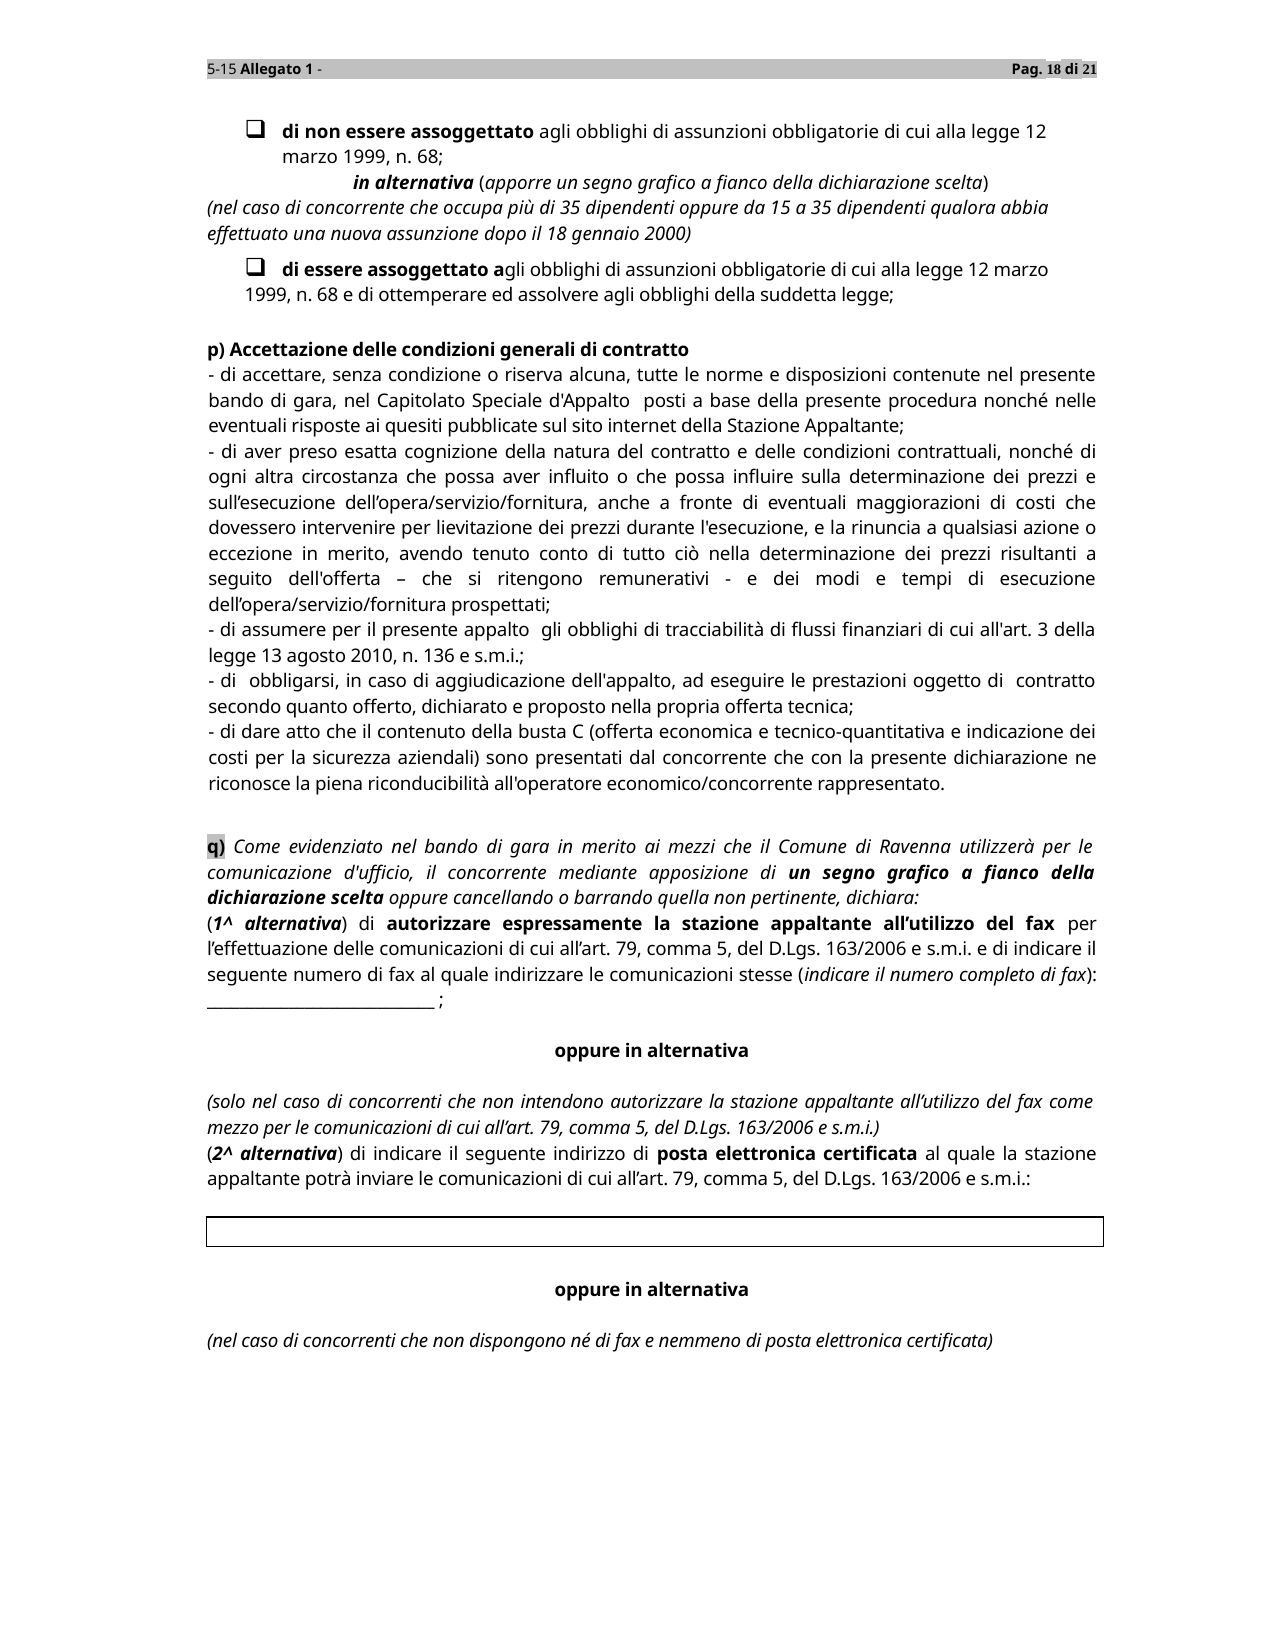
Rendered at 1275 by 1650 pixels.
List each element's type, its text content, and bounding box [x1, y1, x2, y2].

list di essere assoggettato agli obblighi di assunzioni obbligatorie di cui alla legge 12 marzo 1999, n. 68 e di ottemperare ed assolvere agli obblighi della suddetta legge; [244, 256, 1097, 307]
text p) Accettazione delle condizioni generali di contratto [207, 336, 1097, 361]
table_header [207, 1218, 1103, 1246]
text q) Come evidenziato nel bando di gara in merito ai mezzi che il Comune di Ravenna utilizzerà per le comunicazione d'ufficio, il concorrente mediante apposizione di un segno grafico a fianco della dichiarazione scelta oppure cancellando o barrando quella non pertinente, dichiara: [207, 834, 1097, 910]
text (nel caso di concorrente che occupa più di 35 dipendenti oppure da 15 a 35 dipendenti qualora abbia effettuato una nuova assunzione dopo il 18 gennaio 2000) [207, 195, 1097, 246]
list di non essere assoggettato agli obblighi di assunzioni obbligatorie di cui alla legge 12 marzo 1999, n. 68; [244, 118, 1097, 169]
text (nel caso di concorrenti che non dispongono né di fax e nemmeno di posta elettronica certificata) [207, 1327, 1097, 1353]
text oppure in alternativa [207, 1038, 1097, 1063]
text oppure in alternativa [207, 1276, 1097, 1302]
list - di aver preso esatta cognizione della natura del contratto e delle condizioni contrattuali, nonché di ogni altra circostanza che possa aver influito o che possa influire sulla determinazione dei prezzi e sull’esecuzione dell’opera/servizio/fornitura, anche a fronte di eventuali maggiorazioni di costi che dovessero intervenire per lievitazione dei prezzi durante l'esecuzione, e la rinuncia a qualsiasi azione o eccezione in merito, avendo tenuto conto di tutto ciò nella determinazione dei prezzi risultanti a seguito dell'offerta – che si ritengono remunerativi - e dei modi e tempi di esecuzione dell’opera/servizio/fornitura prospettati; [208, 438, 1097, 617]
text (solo nel caso di concorrenti che non intendono autorizzare la stazione appaltante all’utilizzo del fax come mezzo per le comunicazioni di cui all’art. 79, comma 5, del D.Lgs. 163/2006 e s.m.i.) [207, 1089, 1097, 1140]
list - di accettare, senza condizione o riserva alcuna, tutte le norme e disposizioni contenute nel presente bando di gara, nel Capitolato Speciale d'Appalto posti a base della presente procedura nonché nelle eventuali risposte ai quesiti pubblicate sul sito internet della Stazione Appaltante; [208, 361, 1097, 438]
list - di assumere per il presente appalto gli obblighi di tracciabilità di flussi finanziari di cui all'art. 3 della legge 13 agosto 2010, n. 136 e s.m.i.; [208, 617, 1097, 668]
list - di dare atto che il contenuto della busta C (offerta economica e tecnico-quantitativa e indicazione dei costi per la sicurezza aziendali) sono presentati dal concorrente che con la presente dichiarazione ne riconosce la piena riconducibilità all'operatore economico/concorrente rappresentato. [208, 719, 1097, 795]
text (2^ alternativa) di indicare il seguente indirizzo di posta elettronica certificata al quale la stazione appaltante potrà inviare le comunicazioni di cui all’art. 79, comma 5, del D.Lgs. 163/2006 e s.m.i.: [207, 1140, 1097, 1191]
text in alternativa (apporre un segno grafico a fianco della dichiarazione scelta) [244, 169, 1097, 195]
text (1^ alternativa) di autorizzare espressamente la stazione appaltante all’utilizzo del fax per l’effettuazione delle comunicazioni di cui all’art. 79, comma 5, del D.Lgs. 163/2006 e s.m.i. e di indicare il seguente numero di fax al quale indirizzare le comunicazioni stesse (indicare il numero completo di fax): ____________________________ ; [207, 910, 1097, 1012]
list - di obbligarsi, in caso di aggiudicazione dell'appalto, ad eseguire le prestazioni oggetto di contratto secondo quanto offerto, dichiarato e proposto nella propria offerta tecnica; [208, 668, 1097, 719]
